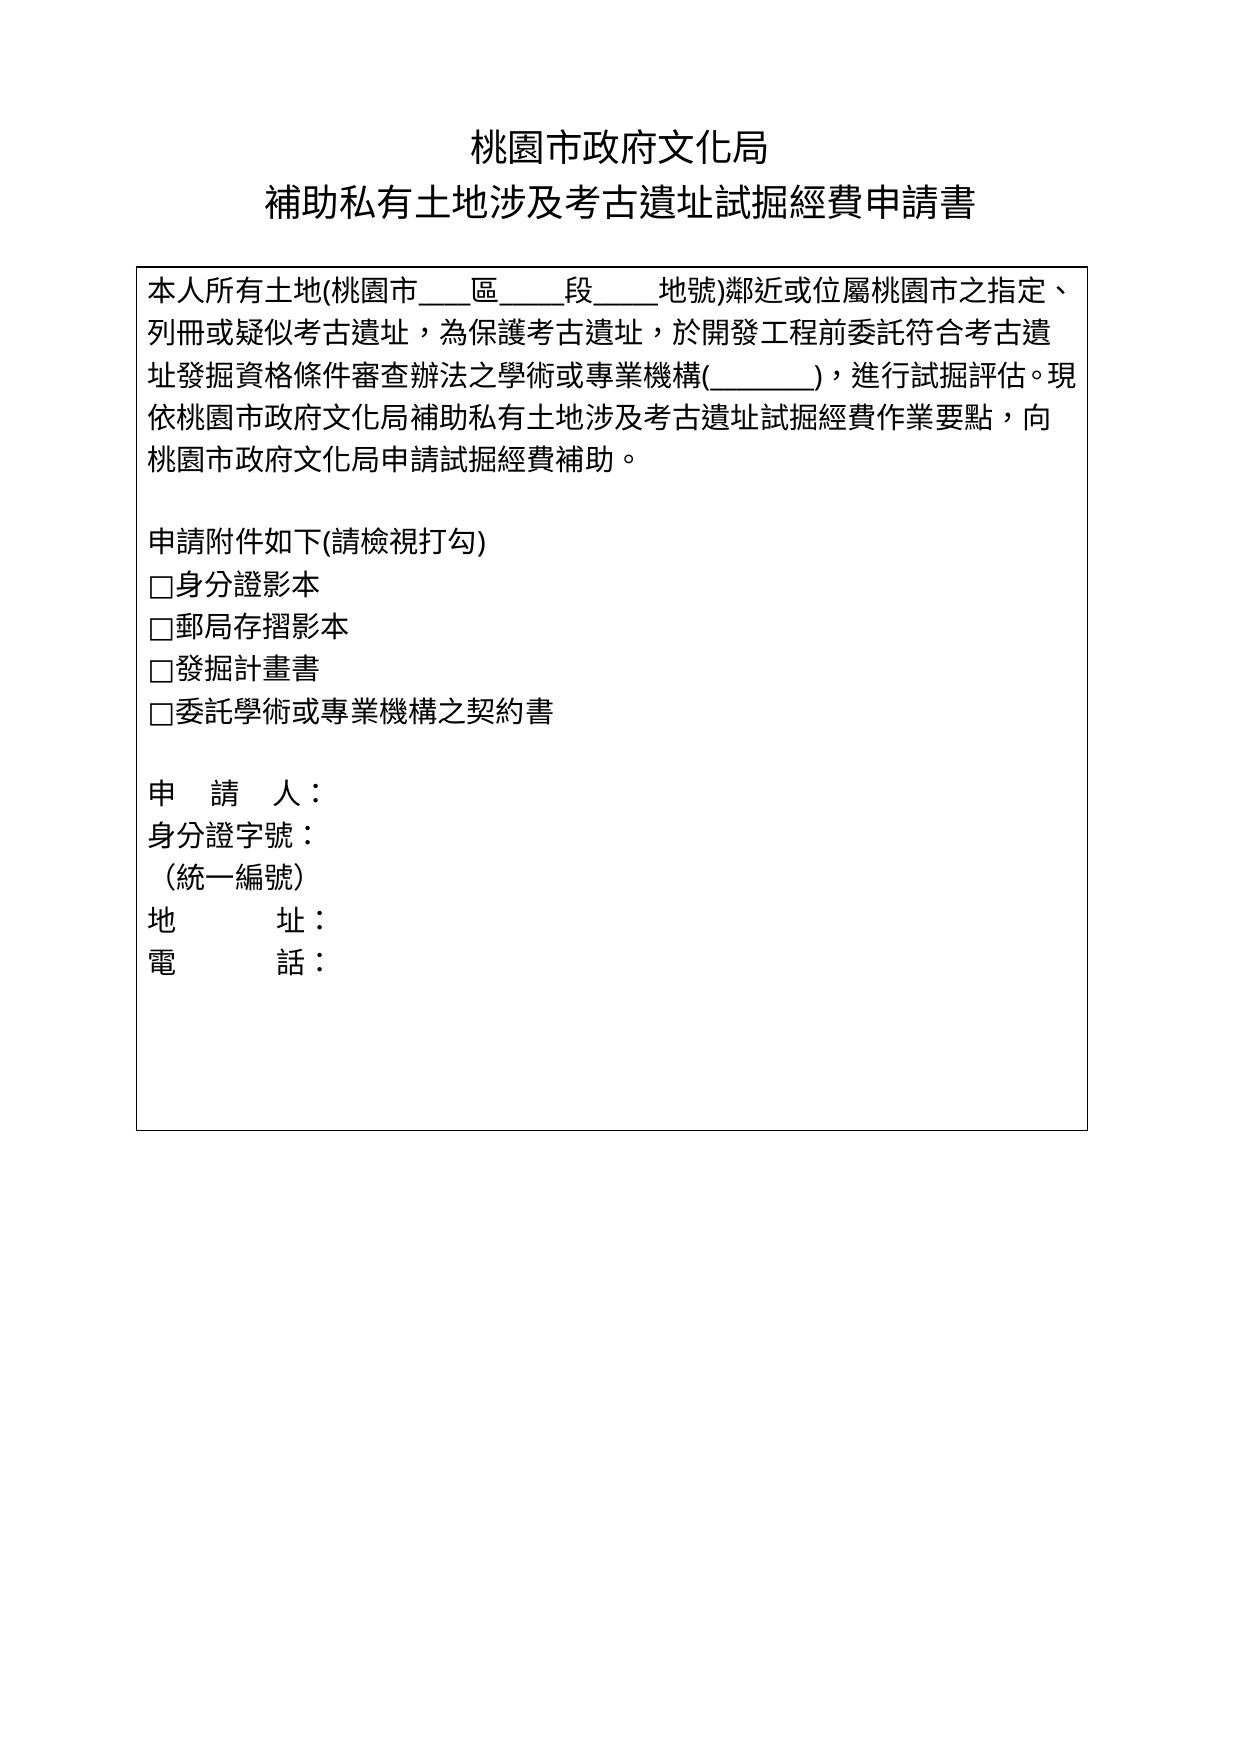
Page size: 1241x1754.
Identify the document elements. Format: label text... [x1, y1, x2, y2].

table_header 本人所有土地(桃園市____區_____段_____地號)鄰近或位屬桃園市之指定、列冊或疑似考古遺址，為保護考古遺址，於開發工程前委託符合考古遺址發掘資格條件審查辦法之學術或專業機構(________)，進行試掘評估。現依桃園市政府文化局補助私有土地涉及考古遺址試掘經費作業要點，向桃園市政府文化局申請試掘經費補助。 申請附件如下(請檢視打勾) □身分證影本 □郵局存摺影本 □發掘計畫書 □委託學術或專業機構之契約書 申 請 人： 身分證字號： （統一編號） 地 址： 電 話： 中華民國 年 月 日 [137, 268, 1087, 1130]
text 補助私有土地涉及考古遺址試掘經費申請書 [148, 172, 1092, 227]
text 桃園市政府文化局 [148, 118, 1092, 172]
